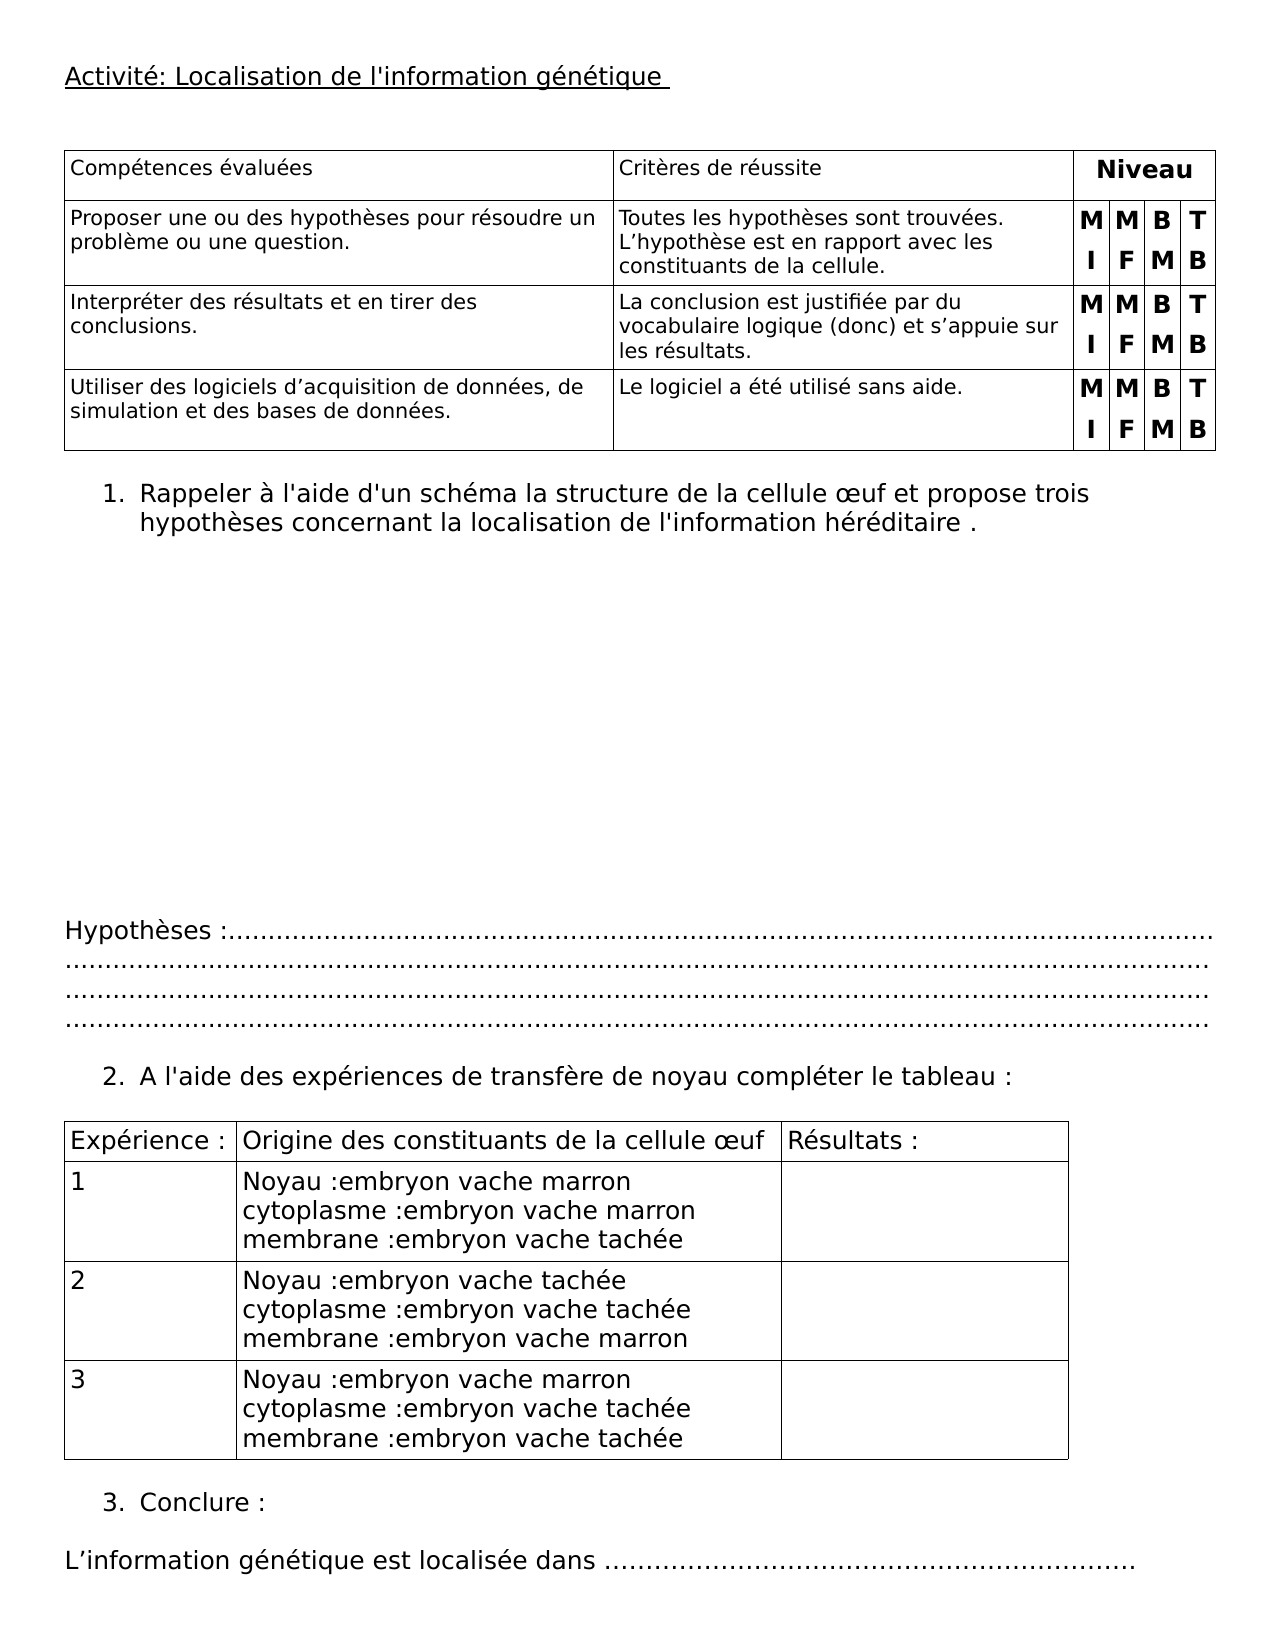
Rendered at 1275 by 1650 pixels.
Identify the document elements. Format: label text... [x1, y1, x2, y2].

table_cell MI [1074, 286, 1109, 369]
table_header Compétences évaluées [65, 151, 613, 200]
table_cell MF [1110, 370, 1144, 450]
table_header Origine des constituants de la cellule œuf [237, 1122, 781, 1161]
table_cell Utiliser des logiciels d’acquisition de données, de simulation et des bases de données. [65, 370, 613, 450]
table_header Critères de réussite [614, 151, 1073, 200]
table_header Résultats : [782, 1122, 1068, 1161]
table_cell 1 [65, 1162, 236, 1261]
table_cell MF [1110, 286, 1144, 369]
table_cell TB [1181, 370, 1215, 450]
text Hypothèses :............................................................................................................................................................................................................................................................................................................................................................................................................................ [64, 917, 1215, 1004]
table_cell [782, 1162, 1068, 1261]
table_cell Noyau :embryon vache marron cytoplasme :embryon vache tachée membrane :embryon vache tachée [237, 1361, 781, 1459]
list Conclure : [102, 1488, 1215, 1517]
table_cell Noyau :embryon vache tachée cytoplasme :embryon vache tachée membrane :embryon vache marron [237, 1262, 781, 1359]
table_cell BM [1145, 286, 1180, 369]
table_cell TB [1181, 201, 1215, 284]
list Rappeler à l'aide d'un schéma la structure de la cellule œuf et propose trois hypothèses concernant la localisation de l'information héréditaire . [102, 479, 1215, 537]
table_cell MI [1074, 201, 1109, 284]
table_header Expérience : [65, 1122, 236, 1161]
table_cell [782, 1262, 1068, 1359]
table_cell MF [1110, 201, 1144, 284]
table_cell Le logiciel a été utilisé sans aide. [614, 370, 1073, 450]
table_cell Proposer une ou des hypothèses pour résoudre un problème ou une question. [65, 201, 613, 284]
table_cell [782, 1361, 1068, 1459]
text ................................................................................................................................................ [64, 1004, 1215, 1033]
list A l'aide des expériences de transfère de noyau compléter le tableau : [102, 1062, 1215, 1092]
table_cell Noyau :embryon vache marron cytoplasme :embryon vache marron membrane :embryon vache tachée [237, 1162, 781, 1261]
table_cell Interpréter des résultats et en tirer des conclusions. [65, 286, 613, 369]
table_cell 3 [65, 1361, 236, 1459]
table_cell BM [1145, 201, 1180, 284]
table_cell La conclusion est justifiée par du vocabulaire logique (donc) et s’appuie sur les résultats. [614, 286, 1073, 369]
table_cell 2 [65, 1262, 236, 1359]
table_header Niveau [1074, 151, 1215, 200]
text L’information génétique est localisée dans ………………………………………………………. [64, 1546, 1215, 1575]
table_cell Toutes les hypothèses sont trouvées. L’hypothèse est en rapport avec les constituants de la cellule. [614, 201, 1073, 284]
text Activité: Localisation de l'information génétique [64, 62, 1215, 91]
table_cell BM [1145, 370, 1180, 450]
table_cell MI [1074, 370, 1109, 450]
table_cell TB [1181, 286, 1215, 369]
